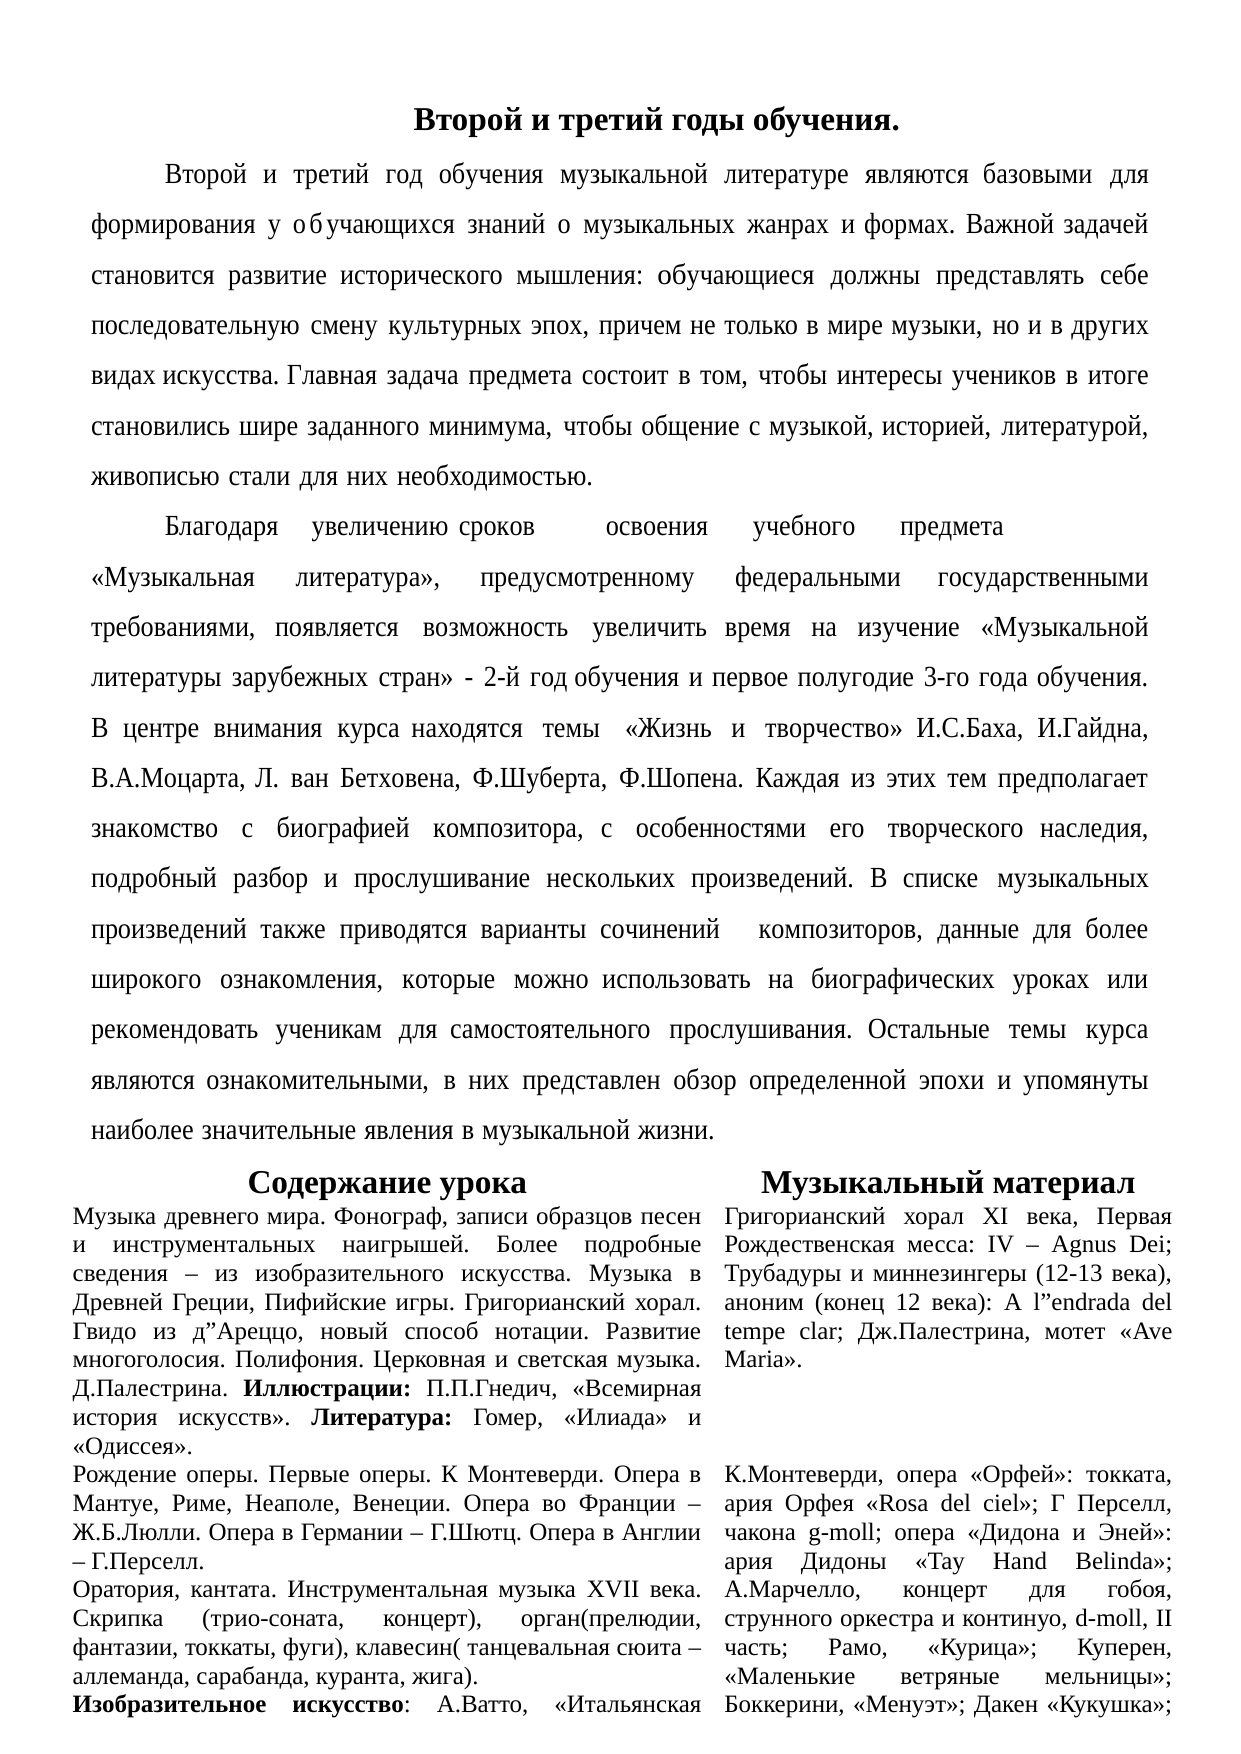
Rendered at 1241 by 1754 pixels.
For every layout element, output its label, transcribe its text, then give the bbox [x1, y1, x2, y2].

table_cell Музыка древнего мира. Фонограф, записи образцов песен и инструментальных наигрышей. Более подробные сведения – из изобразительного искусства. Музыка в Древней Греции, Пифийские игры. Григорианский хорал. Гвидо из д”Ареццо, новый способ нотации. Развитие многоголосия. Полифония. Церковная и светская музыка. Д.Палестрина. Иллюстрации: П.П.Гнедич, «Всемирная история искусств». Литература: Гомер, «Илиада» и «Одиссея». [61, 1201, 713, 1459]
table_cell К.Монтеверди, опера «Орфей»: токката, ария Орфея «Rosa del ciel»; Г Перселл, чакона g-moll; опера «Дидона и Эней»: ария Дидоны «Tay Hand Belinda»; А.Марчелло, концерт для гобоя, струнного оркестра и континуо, d-moll, II часть; Рамо, «Курица»; Куперен, «Маленькие ветряные мельницы»; Боккерини, «Менуэт»; Дакен «Кукушка»; [713, 1460, 1183, 1718]
text Второй и третий год обучения музыкальной литературе являются базовыми для формирования у обучающихся знаний о музыкальных жанрах и формах. Важной задачей становится развитие исторического мышления: обучающиеся должны представлять себе последовательную смену культурных эпох, причем не только в мире музыки, но и в других видах искусства. Главная задача предмета состоит в том, чтобы интересы учеников в итоге становились шире заданного минимума, чтобы общение с музыкой, историей, литературой, живописью стали для них необходимостью. [91, 156, 1148, 492]
table_header Музыкальный материал [713, 1163, 1183, 1201]
table_cell Рождение оперы. Первые оперы. К Монтеверди. Опера в Мантуе, Риме, Неаполе, Венеции. Опера во Франции – Ж.Б.Люлли. Опера в Германии – Г.Шютц. Опера в Англии – Г.Перселл. Оратория, кантата. Инструментальная музыка XVII века. Скрипка (трио-соната, концерт), орган(прелюдии, фантазии, токкаты, фуги), клавесин( танцевальная сюита – аллеманда, сарабанда, куранта, жига). Изобразительное искусство: А.Ватто, «Итальянская [61, 1460, 713, 1718]
table_header Содержание урока [61, 1163, 713, 1201]
text Второй и третий годы обучения. [164, 99, 1148, 137]
table_cell Григорианский хорал XI века, Первая Рождественская месса: IV – Agnus Dei; Трубадуры и миннезингеры (12-13 века), аноним (конец 12 века): A l”endrada del tempe clar; Дж.Палестрина, мотет «Ave Maria». [713, 1201, 1183, 1459]
text Благодаря увеличению сроков освоения учебного предмета «Музыкальная литература», предусмотренному федеральными государственными требованиями, появляется возможность увеличить время на изучение «Музыкальной литературы зарубежных стран» - 2-й год обучения и первое полугодие 3-го года обучения. В центре внимания курса находятся темы «Жизнь и творчество» И.С.Баха, И.Гайдна, В.А.Моцарта, Л. ван Бетховена, Ф.Шуберта, Ф.Шопена. Каждая из этих тем предполагает знакомство с биографией композитора, с особенностями его творческого наследия, подробный разбор и прослушивание нескольких произведений. В списке музыкальных произведений также приводятся варианты сочинений композиторов, данные для более широкого ознакомления, которые можно использовать на биографических уроках или рекомендовать ученикам для самостоятельного прослушивания. Остальные темы курса являются ознакомительными, в них представлен обзор определенной эпохи и упомянуты наиболее значительные явления в музыкальной жизни. [91, 508, 1148, 1146]
